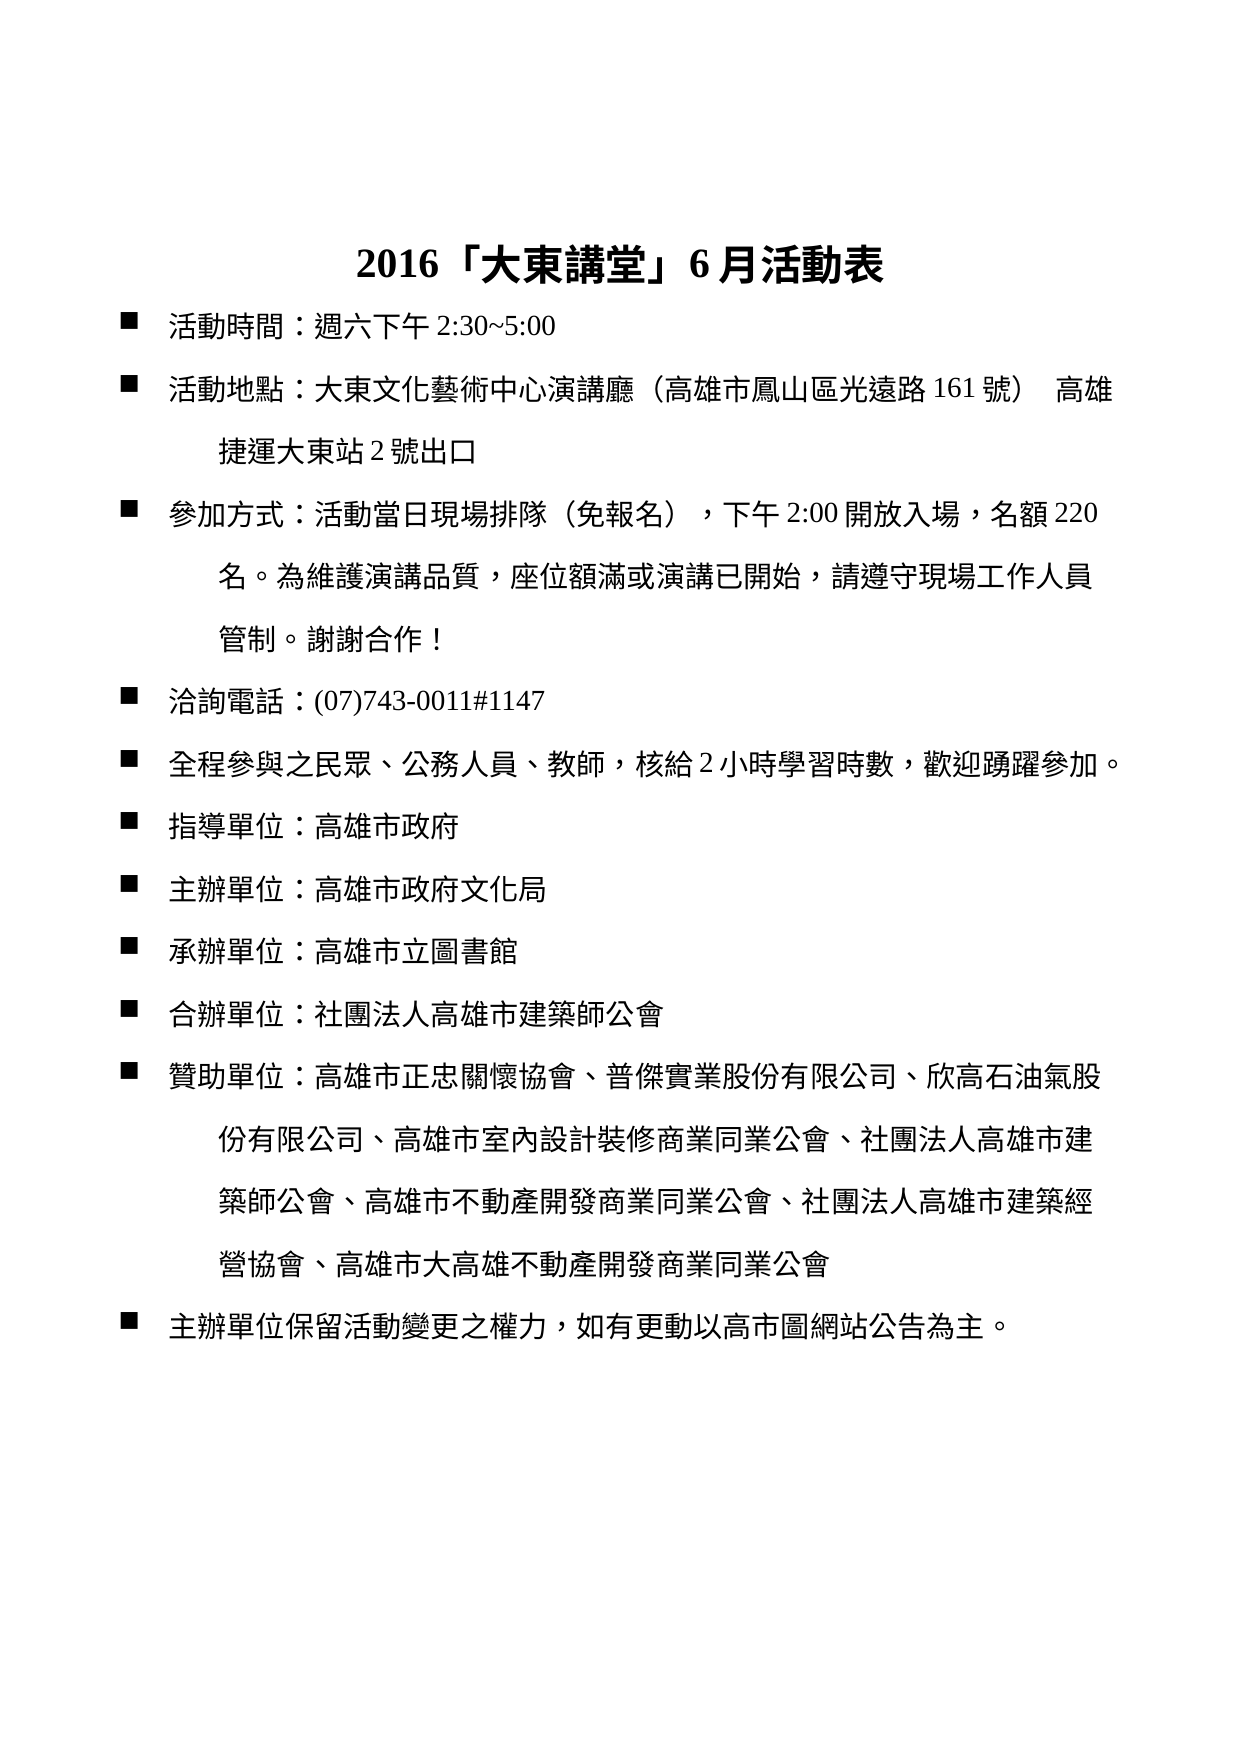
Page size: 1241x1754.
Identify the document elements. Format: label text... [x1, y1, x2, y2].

list 贊助單位：高雄市正忠關懷協會、普傑實業股份有限公司、欣高石油氣股份有限公司、高雄市室內設計裝修商業同業公會、社團法人高雄市建築師公會、高雄市不動產開發商業同業公會、社團法人高雄市建築經營協會、高雄市大高雄不動產開發商業同業公會 [118, 1033, 1122, 1283]
list 活動地點：大東文化藝術中心演講廳（高雄市鳳山區光遠路161號） 高雄捷運大東站2號出口 [118, 346, 1122, 471]
list 全程參與之民眾、公務人員、教師，核給2小時學習時數，歡迎踴躍參加。 [118, 721, 1122, 783]
list 主辦單位：高雄市政府文化局 [118, 846, 1122, 908]
text 2016「大東講堂」6月活動表 [118, 221, 1122, 283]
list 指導單位：高雄市政府 [118, 783, 1122, 846]
list 承辦單位：高雄市立圖書館 [118, 908, 1122, 971]
list 活動時間：週六下午2:30~5:00 [118, 283, 1122, 346]
list 主辦單位保留活動變更之權力，如有更動以高市圖網站公告為主。 [118, 1283, 1122, 1346]
list 洽詢電話：(07)743-0011#1147 [118, 658, 1122, 721]
list 參加方式：活動當日現場排隊（免報名），下午2:00開放入場，名額220名。為維護演講品質，座位額滿或演講已開始，請遵守現場工作人員管制。謝謝合作！ [118, 471, 1122, 658]
list 合辦單位：社團法人高雄市建築師公會 [118, 971, 1122, 1033]
